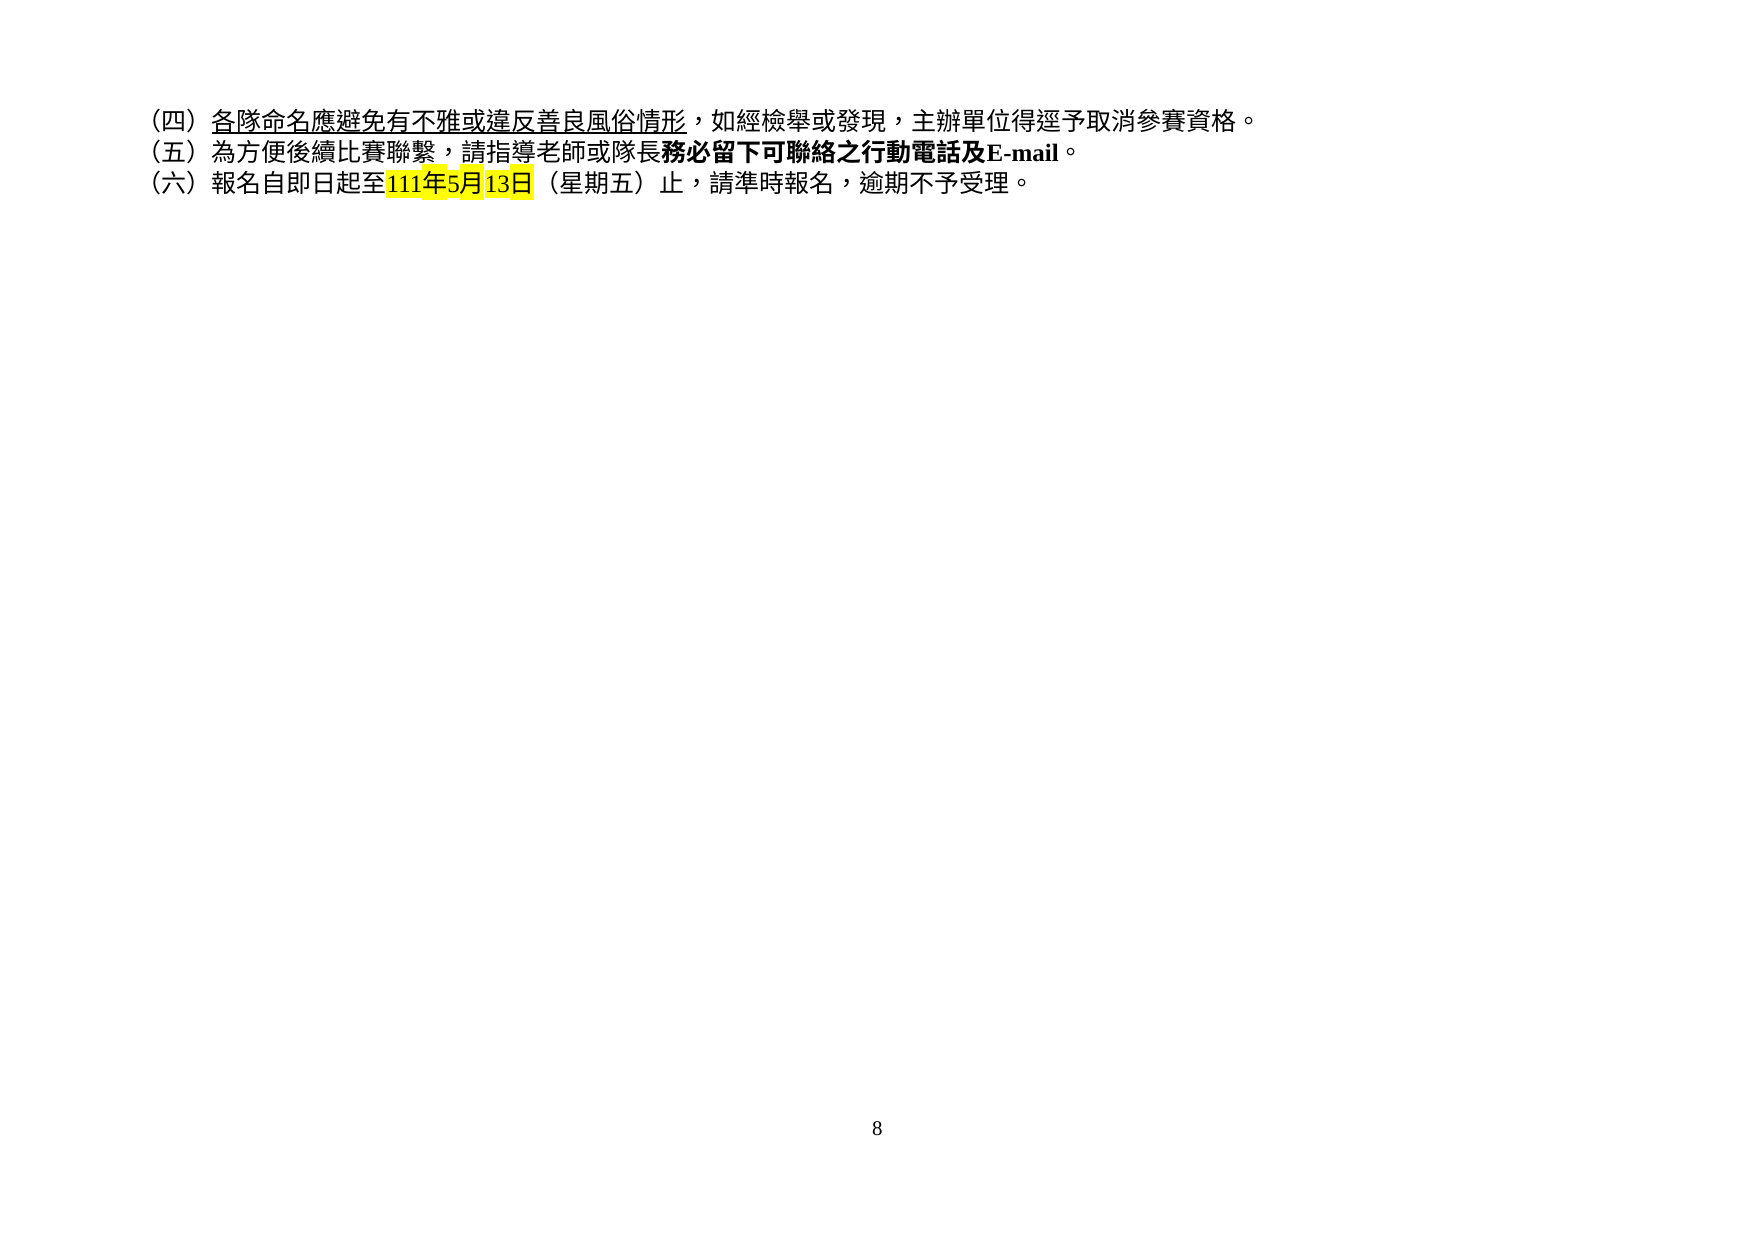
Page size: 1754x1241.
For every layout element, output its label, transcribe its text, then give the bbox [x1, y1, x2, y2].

text （六）報名自即日起至111年5月13日（星期五）止，請準時報名，逾期不予受理。 [136, 168, 1643, 199]
text （五）為方便後續比賽聯繫，請指導老師或隊長務必留下可聯絡之行動電話及E-mail。 [136, 137, 1643, 168]
text （四）各隊命名應避免有不雅或違反善良風俗情形，如經檢舉或發現，主辦單位得逕予取消參賽資格。 [136, 105, 1643, 137]
